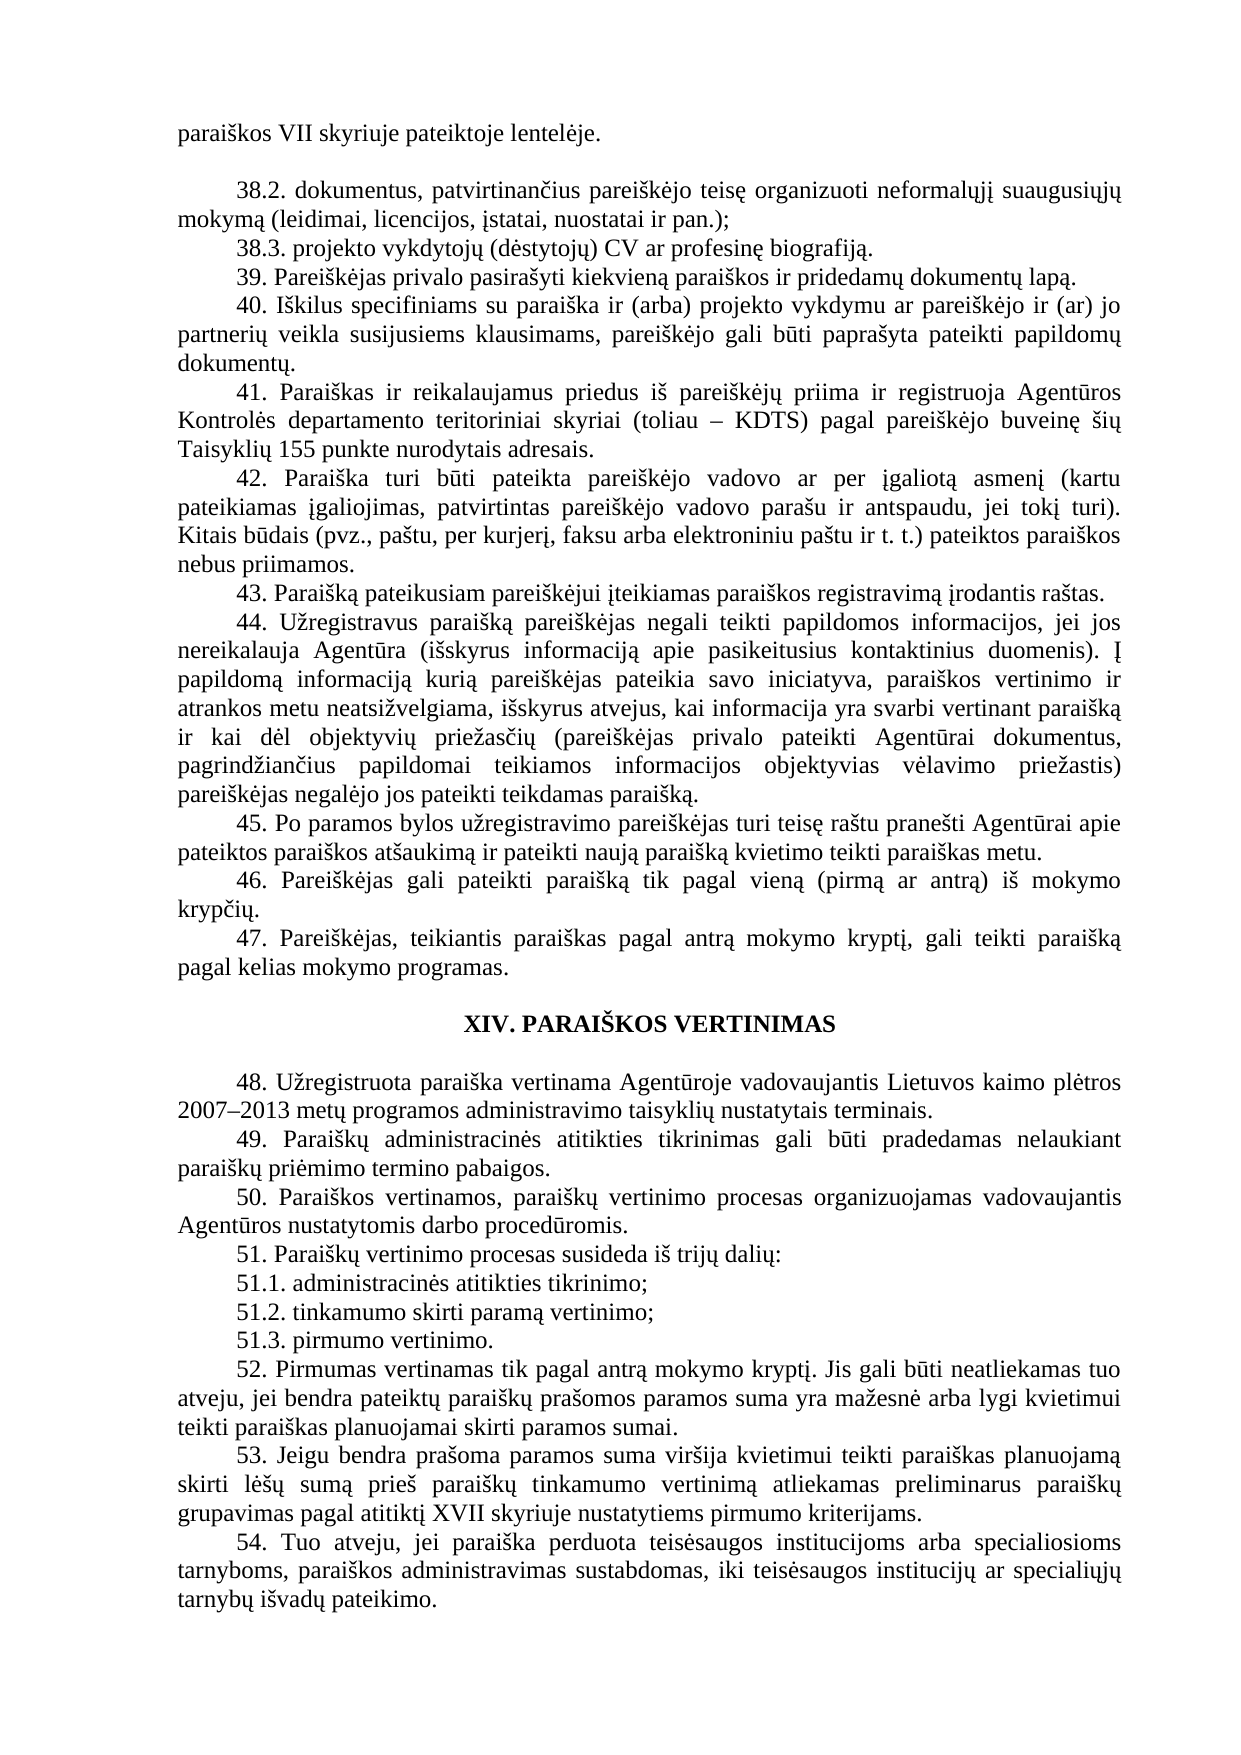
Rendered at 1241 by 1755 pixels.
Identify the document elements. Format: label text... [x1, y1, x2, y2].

text 46. Pareiškėjas gali pateikti paraišką tik pagal vieną (pirmą ar antrą) iš mokymo krypčių. [177, 866, 1122, 923]
text 53. Jeigu bendra prašoma paramos suma viršija kvietimui teikti paraiškas planuojamą skirti lėšų sumą prieš paraiškų tinkamumo vertinimą atliekamas preliminarus paraiškų grupavimas pagal atitiktį XVII skyriuje nustatytiems pirmumo kriterijams. [177, 1441, 1122, 1527]
text 48. Užregistruota paraiška vertinama Agentūroje vadovaujantis Lietuvos kaimo plėtros 2007–2013 metų programos administravimo taisyklių nustatytais terminais. [177, 1067, 1122, 1124]
text 41. Paraiškas ir reikalaujamus priedus iš pareiškėjų priima ir registruoja Agentūros Kontrolės departamento teritoriniai skyriai (toliau – KDTS) pagal pareiškėjo buveinę šių Taisyklių 155 punkte nurodytais adresais. [177, 377, 1122, 463]
text 38.3. projekto vykdytojų (dėstytojų) CV ar profesinę biografiją. [177, 233, 1122, 262]
text 39. Pareiškėjas privalo pasirašyti kiekvieną paraiškos ir pridedamų dokumentų lapą. [177, 262, 1122, 291]
text 49. Paraiškų administracinės atitikties tikrinimas gali būti pradedamas nelaukiant paraiškų priėmimo termino pabaigos. [177, 1124, 1122, 1182]
text 54. Tuo atveju, jei paraiška perduota teisėsaugos institucijoms arba specialiosioms tarnyboms, paraiškos administravimas sustabdomas, iki teisėsaugos institucijų ar specialiųjų tarnybų išvadų pateikimo. [177, 1527, 1122, 1613]
text 38.2. dokumentus, patvirtinančius pareiškėjo teisę organizuoti neformalųjį suaugusiųjų mokymą (leidimai, licencijos, įstatai, nuostatai ir pan.); [177, 176, 1122, 233]
text XIV. PARAIŠKOS VERTINIMAS [177, 1009, 1122, 1038]
text 40. Iškilus specifiniams su paraiška ir (arba) projekto vykdymu ar pareiškėjo ir (ar) jo partnerių veikla susijusiems klausimams, pareiškėjo gali būti paprašyta pateikti papildomų dokumentų. [177, 291, 1122, 377]
text 42. Paraiška turi būti pateikta pareiškėjo vadovo ar per įgaliotą asmenį (kartu pateikiamas įgaliojimas, patvirtintas pareiškėjo vadovo parašu ir antspaudu, jei tokį turi). Kitais būdais (pvz., paštu, per kurjerį, faksu arba elektroniniu paštu ir t. t.) pateiktos paraiškos nebus priimamos. [177, 463, 1122, 578]
text 52. Pirmumas vertinamas tik pagal antrą mokymo kryptį. Jis gali būti neatliekamas tuo atveju, jei bendra pateiktų paraiškų prašomos paramos suma yra mažesnė arba lygi kvietimui teikti paraiškas planuojamai skirti paramos sumai. [177, 1354, 1122, 1441]
text 51. Paraiškų vertinimo procesas susideda iš trijų dalių: [177, 1239, 1122, 1268]
text 51.1. administracinės atitikties tikrinimo; [177, 1268, 1122, 1297]
text 51.2. tinkamumo skirti paramą vertinimo; [177, 1297, 1122, 1326]
text 50. Paraiškos vertinamos, paraiškų vertinimo procesas organizuojamas vadovaujantis Agentūros nustatytomis darbo procedūromis. [177, 1182, 1122, 1239]
text 45. Po paramos bylos užregistravimo pareiškėjas turi teisę raštu pranešti Agentūrai apie pateiktos paraiškos atšaukimą ir pateikti naują paraišką kvietimo teikti paraiškas metu. [177, 808, 1122, 866]
text paraiškos VII skyriuje pateiktoje lentelėje. [177, 118, 1122, 147]
text 43. Paraišką pateikusiam pareiškėjui įteikiamas paraiškos registravimą įrodantis raštas. [177, 578, 1122, 607]
text 51.3. pirmumo vertinimo. [177, 1326, 1122, 1354]
text 44. Užregistravus paraišką pareiškėjas negali teikti papildomos informacijos, jei jos nereikalauja Agentūra (išskyrus informaciją apie pasikeitusius kontaktinius duomenis). Į papildomą informaciją kurią pareiškėjas pateikia savo iniciatyva, paraiškos vertinimo ir atrankos metu neatsižvelgiama, išskyrus atvejus, kai informacija yra svarbi vertinant paraišką ir kai dėl objektyvių priežasčių (pareiškėjas privalo pateikti Agentūrai dokumentus, pagrindžiančius papildomai teikiamos informacijos objektyvias vėlavimo priežastis) pareiškėjas negalėjo jos pateikti teikdamas paraišką. [177, 607, 1122, 808]
text 47. Pareiškėjas, teikiantis paraiškas pagal antrą mokymo kryptį, gali teikti paraišką pagal kelias mokymo programas. [177, 923, 1122, 981]
